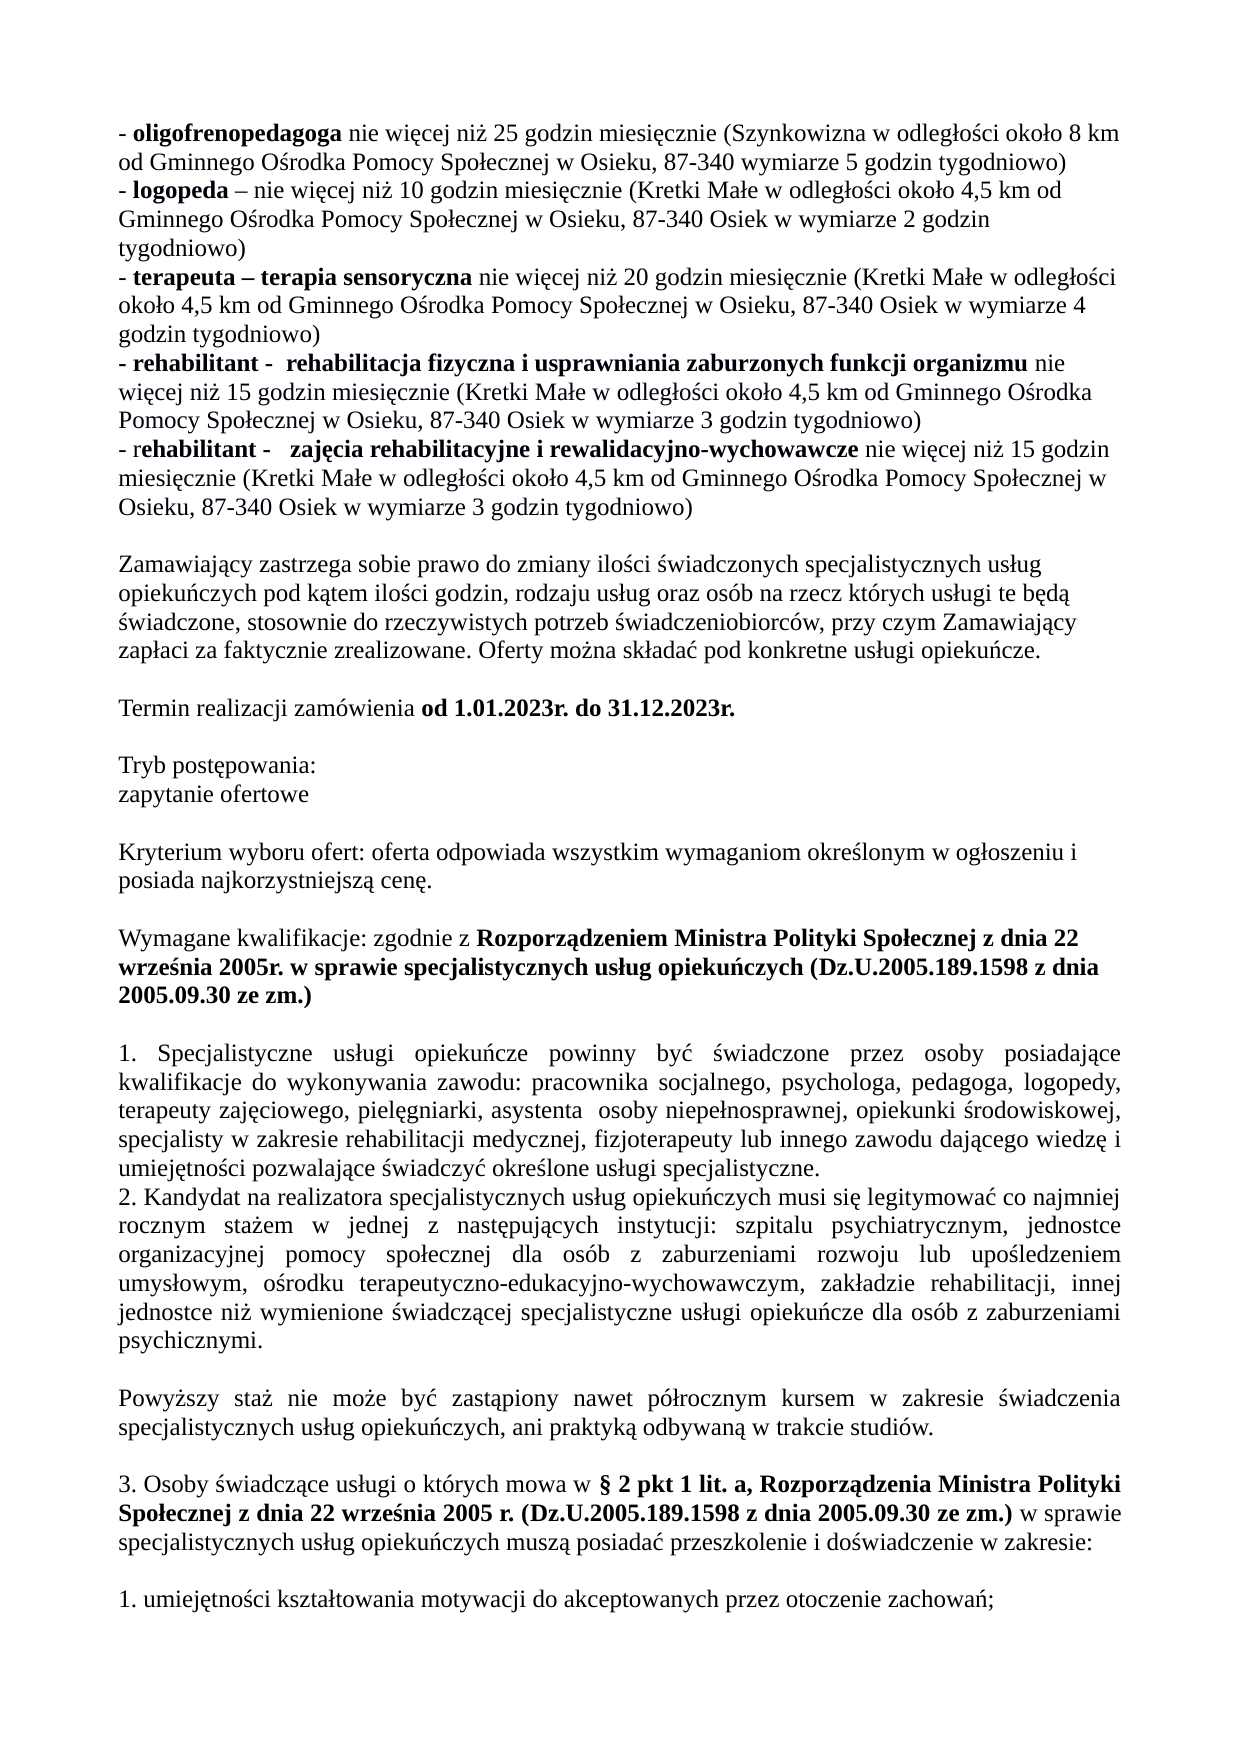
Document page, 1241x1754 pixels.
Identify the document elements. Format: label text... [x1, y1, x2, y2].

text 1. umiejętności kształtowania motywacji do akceptowanych przez otoczenie zachowań; [118, 1584, 1122, 1613]
text - terapeuta – terapia sensoryczna nie więcej niż 20 godzin miesięcznie (Kretki Małe w odległości około 4,5 km od Gminnego Ośrodka Pomocy Społecznej w Osieku, 87-340 Osiek w wymiarze 4 godzin tygodniowo) [118, 262, 1122, 348]
text Zamawiający zastrzega sobie prawo do zmiany ilości świadczonych specjalistycznych usług [118, 549, 1122, 578]
text - logopeda – nie więcej niż 10 godzin miesięcznie (Kretki Małe w odległości około 4,5 km od Gminnego Ośrodka Pomocy Społecznej w Osieku, 87-340 Osiek w wymiarze 2 godzin tygodniowo) [118, 176, 1122, 262]
text Kryterium wyboru ofert: oferta odpowiada wszystkim wymaganiom określonym w ogłoszeniu i posiada najkorzystniejszą cenę. [118, 837, 1122, 894]
text Wymagane kwalifikacje: zgodnie z Rozporządzeniem Ministra Polityki Społecznej z dnia 22 września 2005r. w sprawie specjalistycznych usług opiekuńczych (Dz.U.2005.189.1598 z dnia 2005.09.30 ze zm.) [118, 923, 1122, 1009]
text świadczone, stosownie do rzeczywistych potrzeb świadczeniobiorców, przy czym Zamawiający [118, 607, 1122, 636]
text - oligofrenopedagoga nie więcej niż 25 godzin miesięcznie (Szynkowizna w odległości około 8 km od Gminnego Ośrodka Pomocy Społecznej w Osieku, 87-340 wymiarze 5 godzin tygodniowo) [118, 118, 1122, 176]
text 1. Specjalistyczne usługi opiekuńcze powinny być świadczone przez osoby posiadające kwalifikacje do wykonywania zawodu: pracownika socjalnego, psychologa, pedagoga, logopedy, terapeuty zajęciowego, pielęgniarki, asystenta osoby niepełnosprawnej, opiekunki środowiskowej, specjalisty w zakresie rehabilitacji medycznej, fizjoterapeuty lub innego zawodu dającego wiedzę i umiejętności pozwalające świadczyć określone usługi specjalistyczne. [118, 1038, 1122, 1182]
text - rehabilitant - rehabilitacja fizyczna i usprawniania zaburzonych funkcji organizmu nie więcej niż 15 godzin miesięcznie (Kretki Małe w odległości około 4,5 km od Gminnego Ośrodka Pomocy Społecznej w Osieku, 87-340 Osiek w wymiarze 3 godzin tygodniowo) [118, 348, 1122, 434]
text zapłaci za faktycznie zrealizowane. Oferty można składać pod konkretne usługi opiekuńcze. [118, 636, 1122, 664]
text opiekuńczych pod kątem ilości godzin, rodzaju usług oraz osób na rzecz których usługi te będą [118, 578, 1122, 607]
text Tryb postępowania: [118, 751, 1122, 779]
text 2. Kandydat na realizatora specjalistycznych usług opiekuńczych musi się legitymować co najmniej rocznym stażem w jednej z następujących instytucji: szpitalu psychiatrycznym, jednostce organizacyjnej pomocy społecznej dla osób z zaburzeniami rozwoju lub upośledzeniem umysłowym, ośrodku terapeutyczno-edukacyjno-wychowawczym, zakładzie rehabilitacji, innej jednostce niż wymienione świadczącej specjalistyczne usługi opiekuńcze dla osób z zaburzeniami psychicznymi. [118, 1182, 1122, 1354]
text - rehabilitant - zajęcia rehabilitacyjne i rewalidacyjno-wychowawcze nie więcej niż 15 godzin miesięcznie (Kretki Małe w odległości około 4,5 km od Gminnego Ośrodka Pomocy Społecznej w Osieku, 87-340 Osiek w wymiarze 3 godzin tygodniowo) [118, 434, 1122, 521]
text Powyższy staż nie może być zastąpiony nawet półrocznym kursem w zakresie świadczenia specjalistycznych usług opiekuńczych, ani praktyką odbywaną w trakcie studiów. [118, 1383, 1122, 1441]
text 3. Osoby świadczące usługi o których mowa w § 2 pkt 1 lit. a, Rozporządzenia Ministra Polityki Społecznej z dnia 22 września 2005 r. (Dz.U.2005.189.1598 z dnia 2005.09.30 ze zm.) w sprawie specjalistycznych usług opiekuńczych muszą posiadać przeszkolenie i doświadczenie w zakresie: [118, 1469, 1122, 1556]
text Termin realizacji zamówienia od 1.01.2023r. do 31.12.2023r. [118, 693, 1122, 722]
text zapytanie ofertowe [118, 779, 1122, 808]
